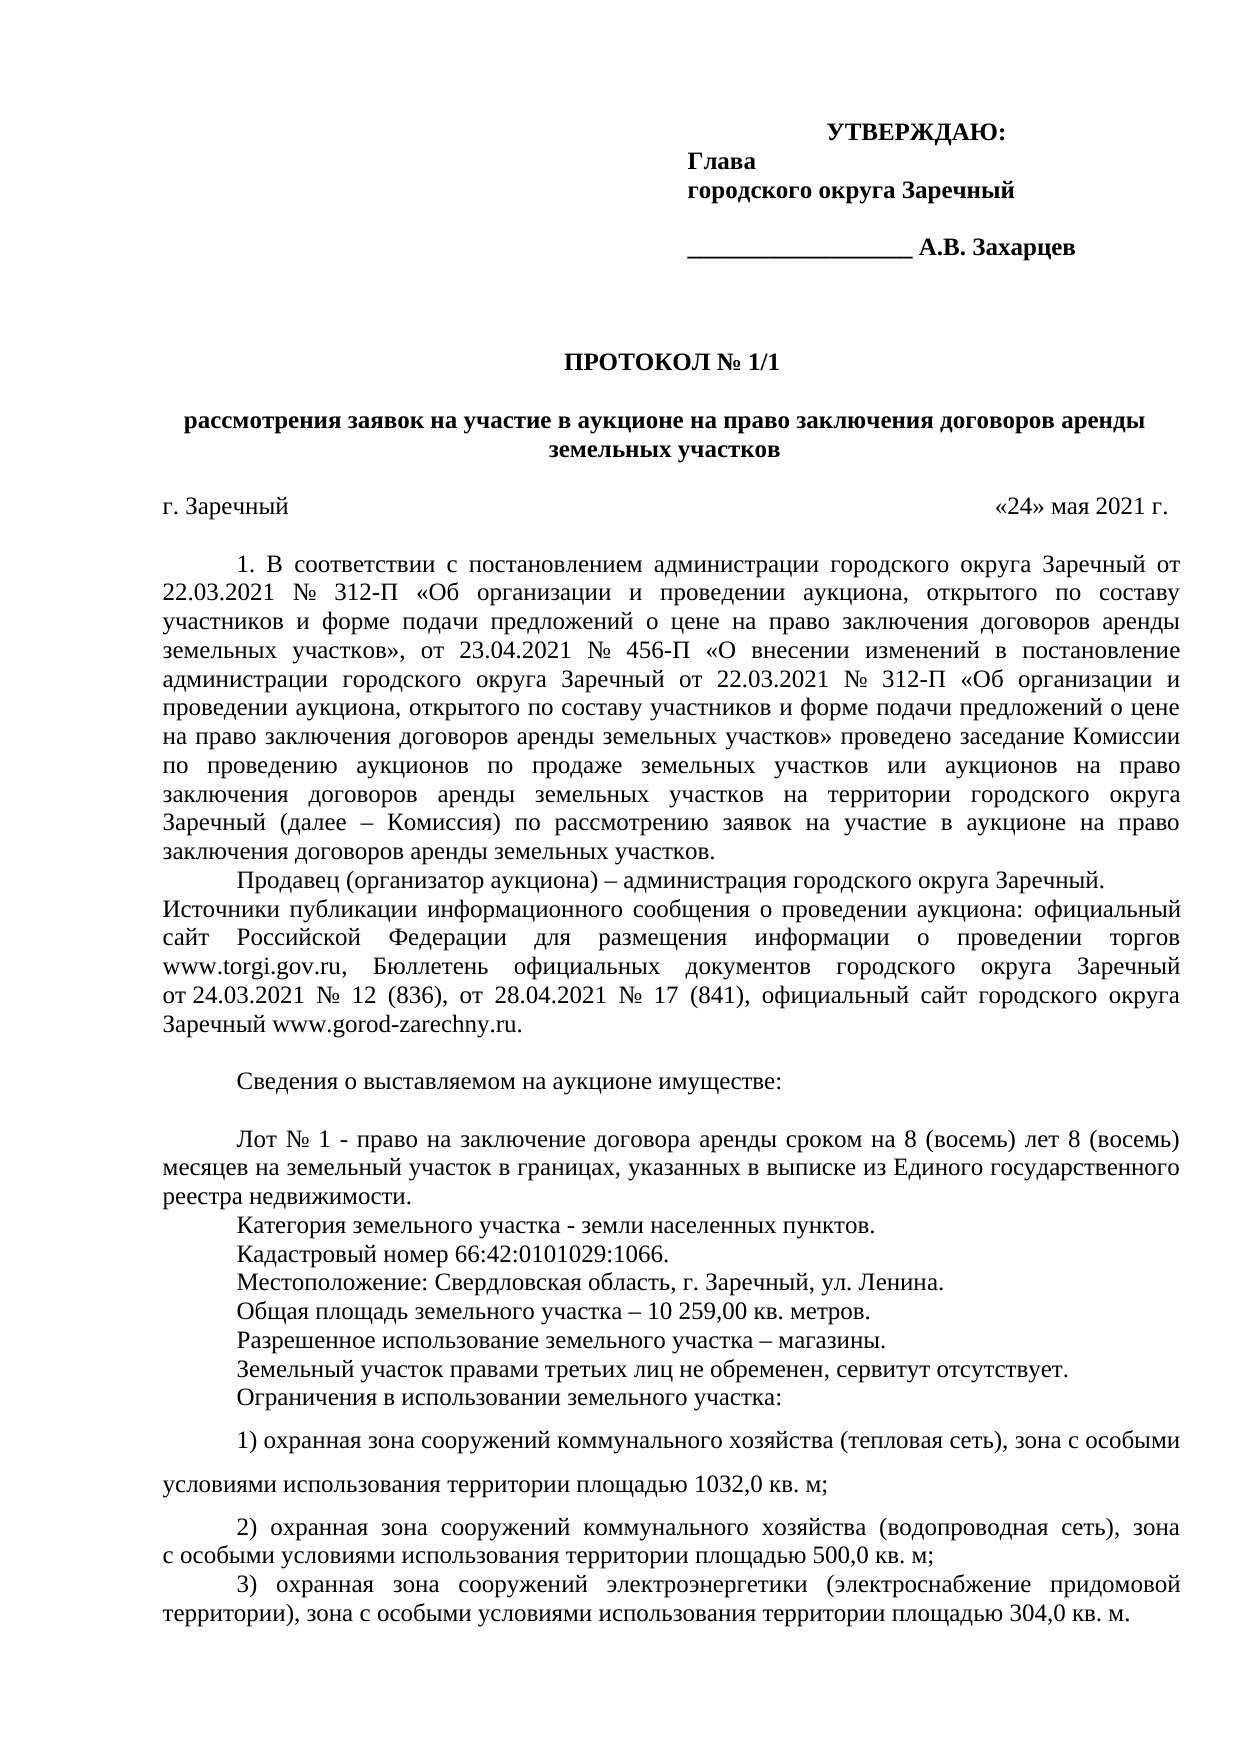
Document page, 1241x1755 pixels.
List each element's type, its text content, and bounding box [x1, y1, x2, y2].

text Земельный участок правами третьих лиц не обременен, сервитут отсутствует. [162, 1354, 1181, 1382]
text Категория земельного участка - земли населенных пунктов. [162, 1210, 1181, 1239]
text УТВЕРЖДАЮ: [761, 117, 1181, 146]
text __________________ А.В. Захарцев [612, 232, 1181, 261]
text Местоположение: Свердловская область, г. Заречный, ул. Ленина. [162, 1267, 1181, 1296]
text Сведения о выставляемом на аукционе имуществе: [162, 1066, 1181, 1095]
text Продавец (организатор аукциона) – администрация городского округа Заречный. [162, 865, 1181, 894]
text Кадастровый номер 66:42:0101029:1066. [162, 1239, 1181, 1267]
text Разрешенное использование земельного участка – магазины. [162, 1325, 1181, 1354]
text рассмотрения заявок на участие в аукционе на право заключения договоров аренды земельных участков [148, 405, 1181, 462]
text Глава [687, 146, 1181, 175]
text Лот № 1 - право на заключение договора аренды сроком на 8 (восемь) лет 8 (восемь) месяцев на земельный участок в границах, указанных в выписке из Единого государственного реестра недвижимости. [162, 1124, 1181, 1210]
text г. Заречный «24» мая 2021 г. [162, 491, 1181, 520]
text ПРОТОКОЛ № 1/1 [162, 347, 1181, 376]
text Ограничения в использовании земельного участка: [162, 1382, 1181, 1411]
text Источники публикации информационного сообщения о проведении аукциона: официальный сайт Российской Федерации для размещения информации о проведении торгов www.torgi.gov.ru, Бюллетень официальных документов городского округа Заречный от 24.03.2021 № 12 (836), от 28.04.2021 № 17 (841), официальный сайт городского округа Заречный www.gorod-zarechny.ru. [162, 894, 1181, 1037]
text 1. В соответствии с постановлением администрации городского округа Заречный от 22.03.2021 № 312-П «Об организации и проведении аукциона, открытого по составу участников и форме подачи предложений о цене на право заключения договоров аренды земельных участков», от 23.04.2021 № 456-П «О внесении изменений в постановление администрации городского округа Заречный от 22.03.2021 № 312-П «Об организации и проведении аукциона, открытого по составу участников и форме подачи предложений о цене на право заключения договоров аренды земельных участков» проведено заседание Комиссии по проведению аукционов по продаже земельных участков или аукционов на право заключения договоров аренды земельных участков на территории городского округа Заречный (далее – Комиссия) по рассмотрению заявок на участие в аукционе на право заключения договоров аренды земельных участков. [162, 549, 1181, 865]
text 2) охранная зона сооружений коммунального хозяйства (водопроводная сеть), зона с особыми условиями использования территории площадью 500,0 кв. м; [162, 1512, 1181, 1569]
text 3) охранная зона сооружений электроэнергетики (электроснабжение придомовой территории), зона с особыми условиями использования территории площадью 304,0 кв. м. [162, 1569, 1181, 1627]
text городского округа Заречный [687, 175, 1181, 204]
text Общая площадь земельного участка – 10 259,00 кв. метров. [162, 1296, 1181, 1325]
text 1) охранная зона сооружений коммунального хозяйства (тепловая сеть), зона с особыми условиями использования территории площадью 1032,0 кв. м; [162, 1426, 1181, 1497]
